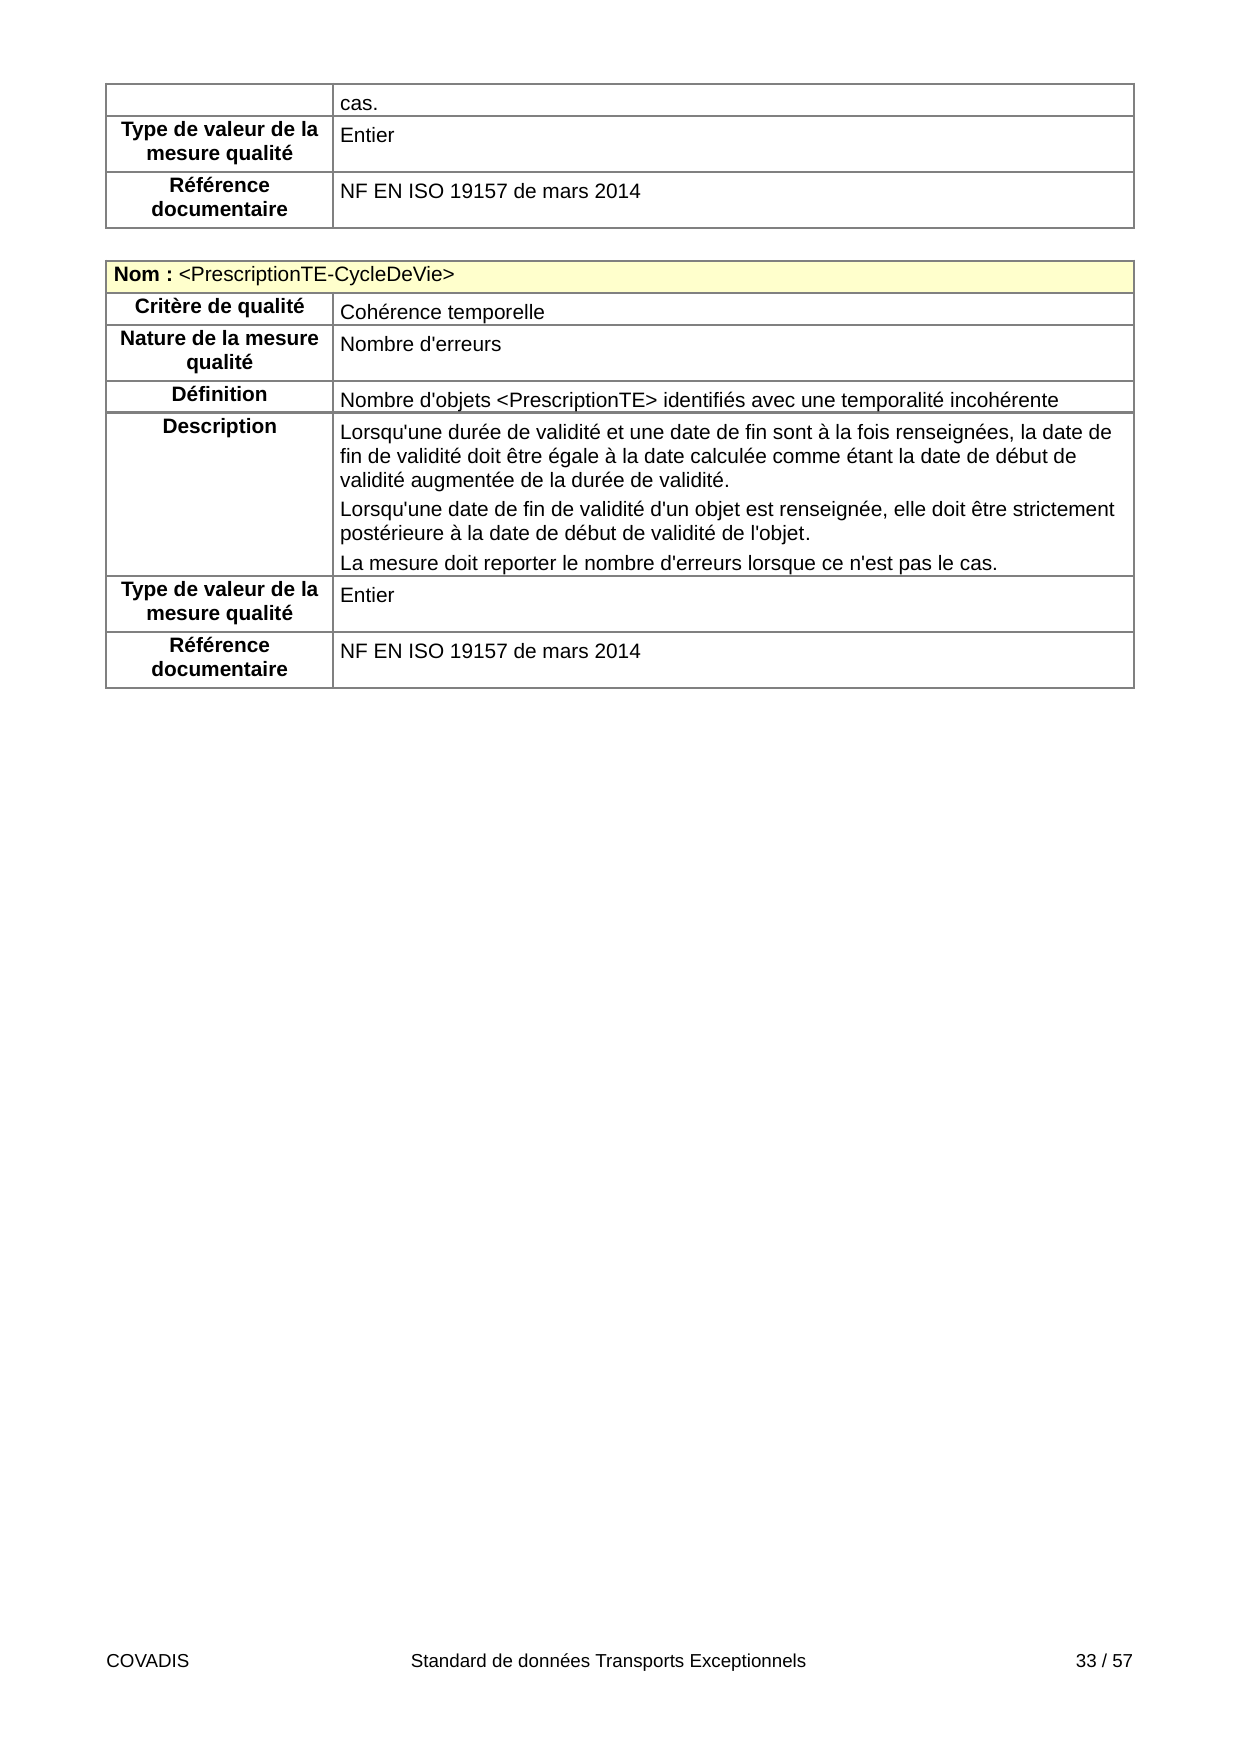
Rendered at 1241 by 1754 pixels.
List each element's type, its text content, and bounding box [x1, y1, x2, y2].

table_cell NF EN ISO 19157 de mars 2014 [334, 633, 1133, 687]
table_cell Type de valeur de la mesure qualité [107, 117, 332, 171]
table_cell Entier [334, 577, 1133, 631]
table_cell Description [107, 414, 332, 575]
table_cell Nombre d'erreurs [334, 326, 1133, 379]
table_cell Entier [334, 117, 1133, 171]
table_cell Nombre d'objets <PrescriptionTE> identifiés avec une temporalité incohérente [334, 382, 1133, 411]
table_cell Référence documentaire [107, 633, 332, 687]
table_cell Lorsqu'une durée de validité et une date de fin sont à la fois renseignées, la date de fin de validité doit être égale à la date calculée comme étant la date de début de validité augmentée de la durée de validité. Lorsqu'une date de fin de validité d'un objet est renseignée, elle doit être strictement postérieure à la date de début de validité de l'objet. La mesure doit reporter le nombre d'erreurs lorsque ce n'est pas le cas. [334, 414, 1133, 575]
table_cell cas. [334, 85, 1133, 115]
table_cell Cohérence temporelle [334, 294, 1133, 323]
table_cell Type de valeur de la mesure qualité [107, 577, 332, 631]
table_cell Critère de qualité [107, 294, 332, 323]
table_cell Référence documentaire [107, 173, 332, 227]
table_cell Définition [107, 382, 332, 411]
table_header Nom : <PrescriptionTE-CycleDeVie> [107, 262, 1133, 292]
table_cell Nature de la mesure qualité [107, 326, 332, 379]
table_cell NF EN ISO 19157 de mars 2014 [334, 173, 1133, 227]
table_cell [107, 85, 332, 115]
